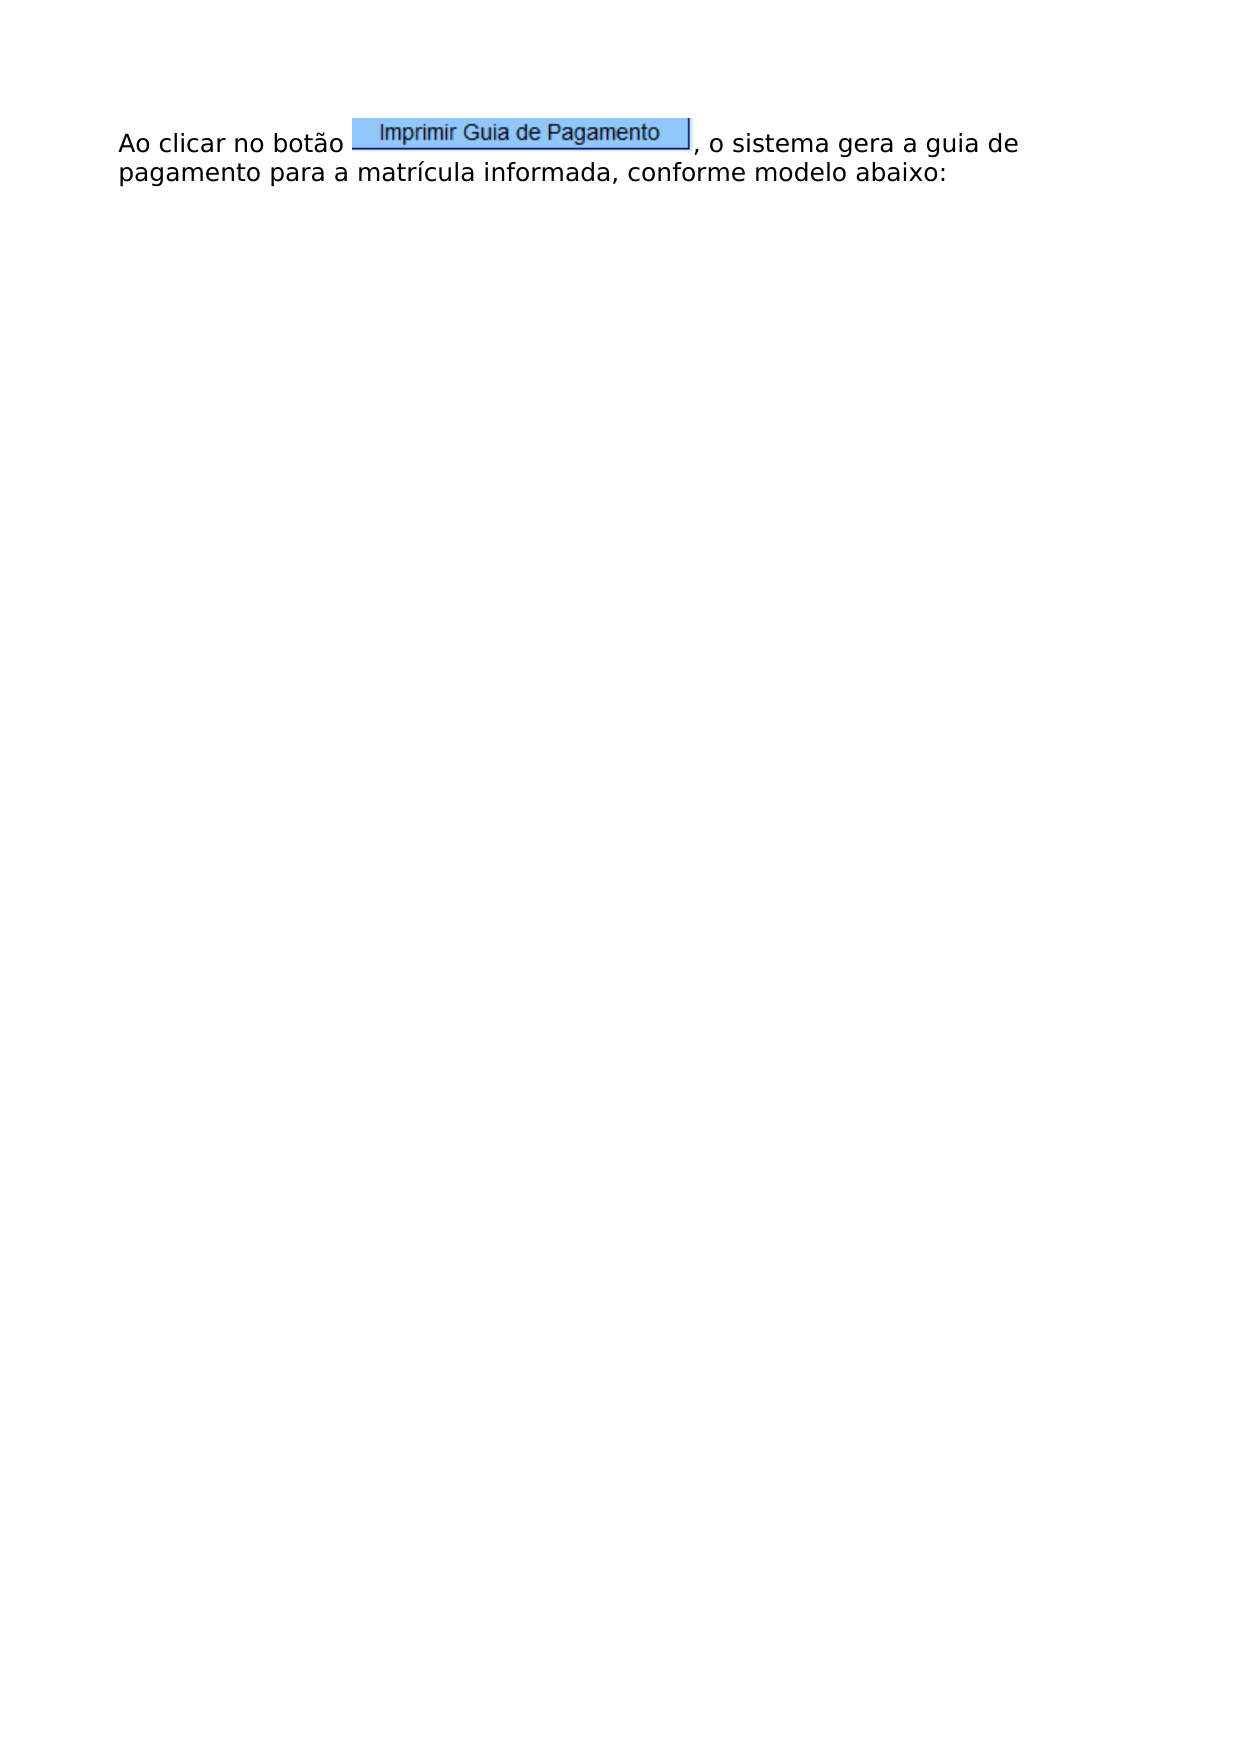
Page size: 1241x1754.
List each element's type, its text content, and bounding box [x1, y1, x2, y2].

picture [352, 118, 693, 153]
text Ao clicar no botão , o sistema gera a guia de pagamento para a matrícula informada, conforme modelo abaixo: [118, 118, 1122, 188]
